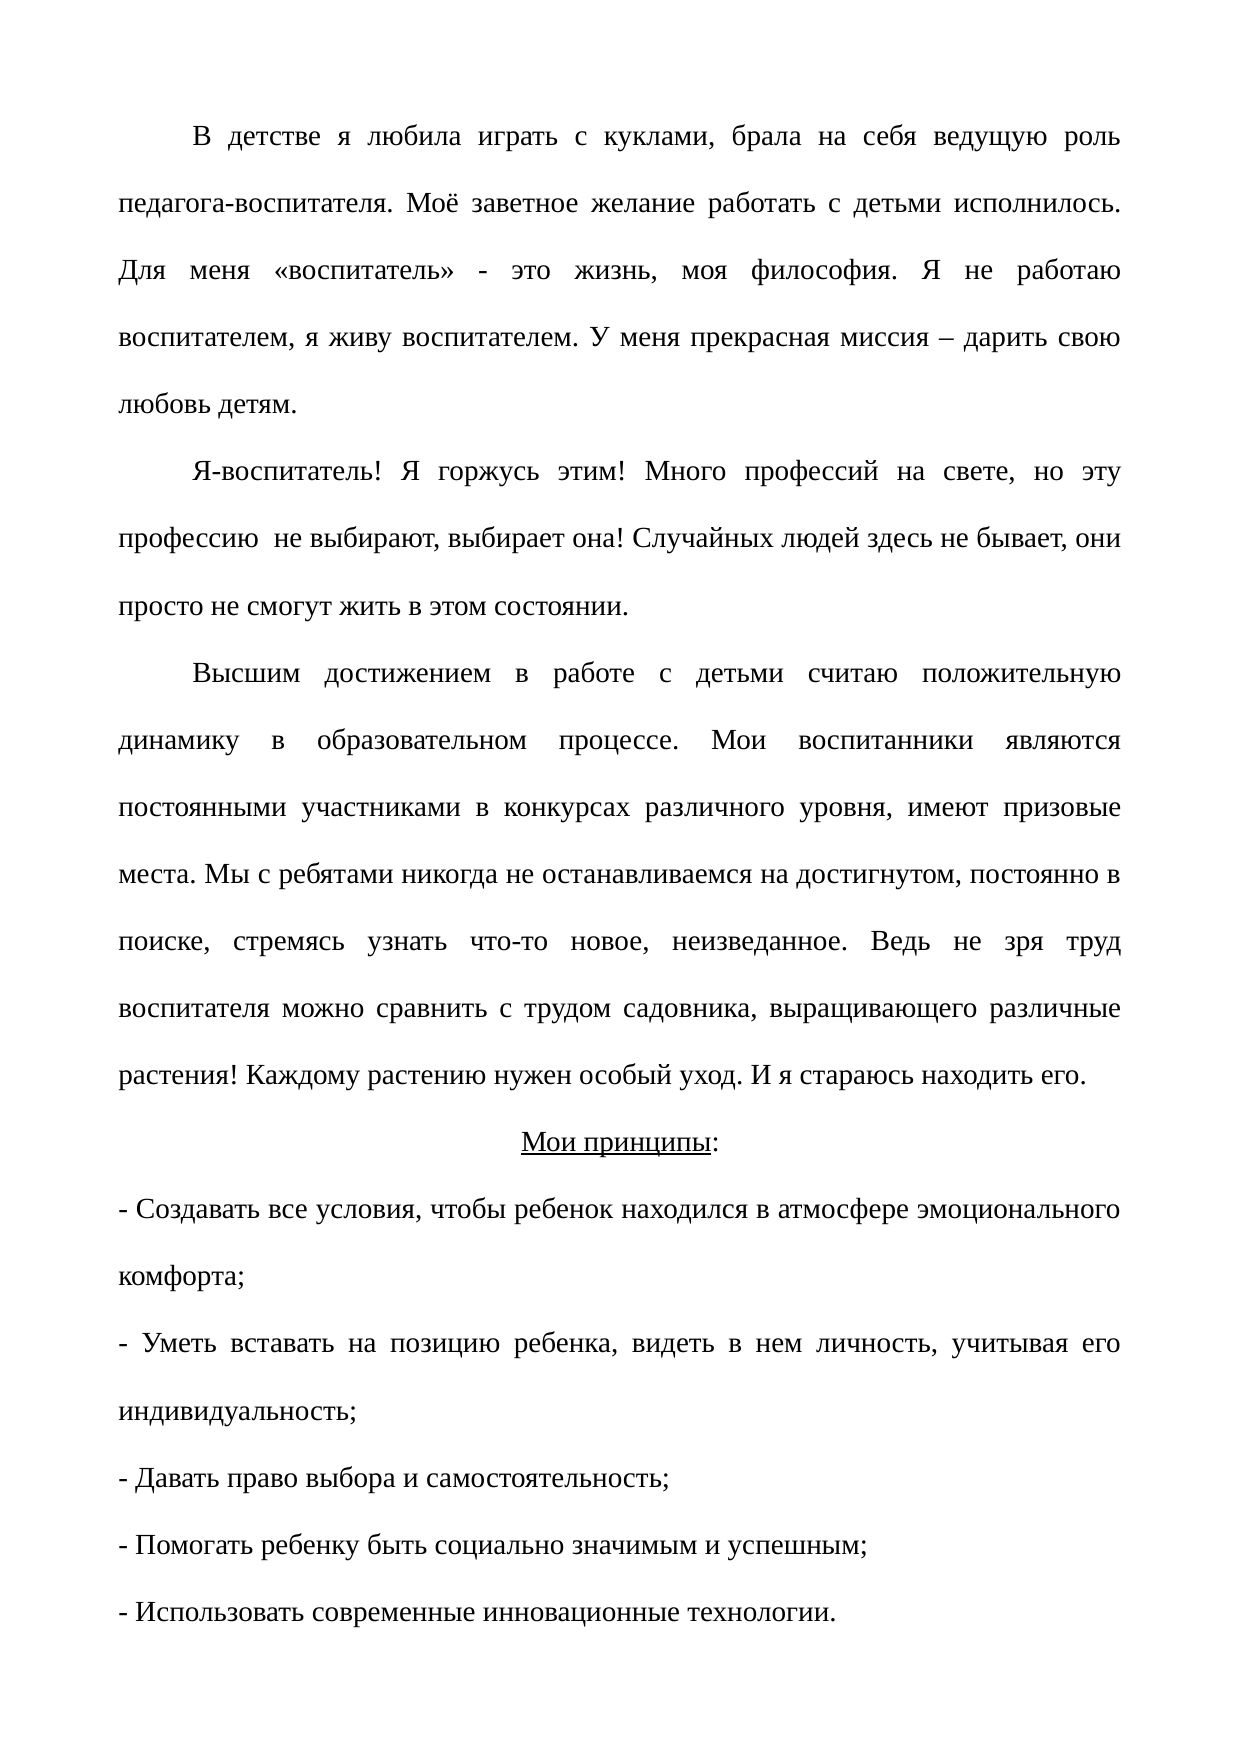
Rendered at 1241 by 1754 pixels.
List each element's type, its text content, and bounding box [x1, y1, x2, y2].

text - Помогать ребенку быть социально значимым и успешным; [118, 1527, 1122, 1560]
text Я-воспитатель! Я горжусь этим! Много профессий на свете, но эту профессию не выбирают, выбирает она! Случайных людей здесь не бывает, они просто не смогут жить в этом состоянии. [118, 453, 1122, 621]
text - Использовать современные инновационные технологии. [118, 1594, 1122, 1627]
text - Создавать все условия, чтобы ребенок находился в атмосфере эмоционального комфорта; [118, 1191, 1122, 1292]
text В детстве я любила играть с куклами, брала на себя ведущую роль педагога-воспитателя. Моё заветное желание работать с детьми исполнилось. Для меня «воспитатель» - это жизнь, моя философия. Я не работаю воспитателем, я живу воспитателем. У меня прекрасная миссия – дарить свою любовь детям. [118, 118, 1122, 420]
text - Давать право выбора и самостоятельность; [118, 1460, 1122, 1493]
text Мои принципы: [118, 1124, 1122, 1158]
text Высшим достижением в работе с детьми считаю положительную динамику в образовательном процессе. Мои воспитанники являются постоянными участниками в конкурсах различного уровня, имеют призовые места. Мы с ребятами никогда не останавливаемся на достигнутом, постоянно в поиске, стремясь узнать что-то новое, неизведанное. Ведь не зря труд воспитателя можно сравнить с трудом садовника, выращивающего различные растения! Каждому растению нужен особый уход. И я стараюсь находить его. [118, 655, 1122, 1091]
text - Уметь вставать на позицию ребенка, видеть в нем личность, учитывая его индивидуальность; [118, 1326, 1122, 1426]
